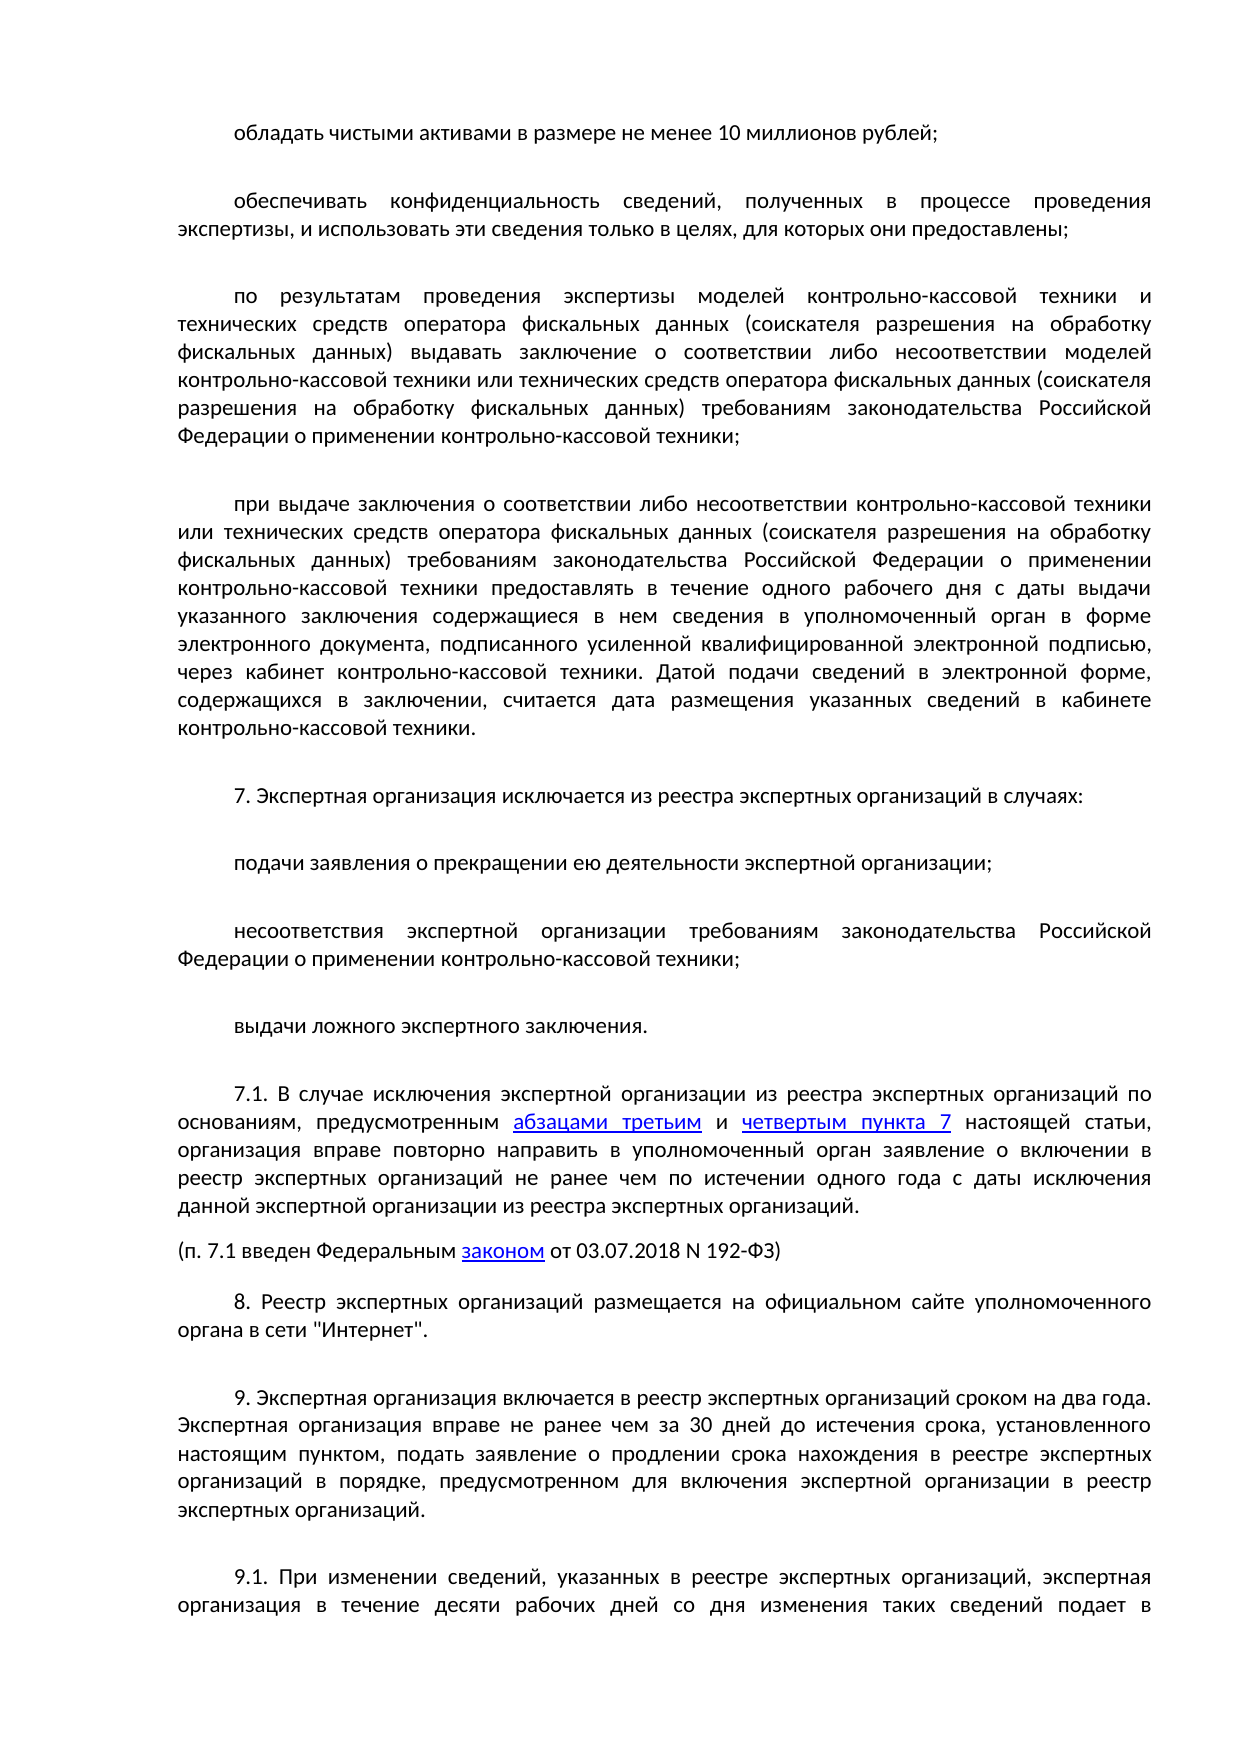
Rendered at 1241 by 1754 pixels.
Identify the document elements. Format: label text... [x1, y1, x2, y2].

text 9. Экспертная организация включается в реестр экспертных организаций сроком на два года. Экспертная организация вправе не ранее чем за 30 дней до истечения срока, установленного настоящим пунктом, подать заявление о продлении срока нахождения в реестре экспертных организаций в порядке, предусмотренном для включения экспертной организации в реестр экспертных организаций. [177, 1383, 1152, 1523]
text 7. Экспертная организация исключается из реестра экспертных организаций в случаях: [177, 781, 1152, 809]
text при выдаче заключения о соответствии либо несоответствии контрольно-кассовой техники или технических средств оператора фискальных данных (соискателя разрешения на обработку фискальных данных) требованиям законодательства Российской Федерации о применении контрольно-кассовой техники предоставлять в течение одного рабочего дня с даты выдачи указанного заключения содержащиеся в нем сведения в уполномоченный орган в форме электронного документа, подписанного усиленной квалифицированной электронной подписью, через кабинет контрольно-кассовой техники. Датой подачи сведений в электронной форме, содержащихся в заключении, считается дата размещения указанных сведений в кабинете контрольно-кассовой техники. [177, 489, 1152, 741]
text 9.1. При изменении сведений, указанных в реестре экспертных организаций, экспертная организация в течение десяти рабочих дней со дня изменения таких сведений подает в [177, 1562, 1152, 1618]
text 8. Реестр экспертных организаций размещается на официальном сайте уполномоченного органа в сети "Интернет". [177, 1287, 1152, 1343]
text выдачи ложного экспертного заключения. [177, 1012, 1152, 1040]
text (п. 7.1 введен Федеральным законом от 03.07.2018 N 192-ФЗ) [177, 1236, 1152, 1264]
text несоответствия экспертной организации требованиям законодательства Российской Федерации о применении контрольно-кассовой техники; [177, 916, 1152, 972]
text обладать чистыми активами в размере не менее 10 миллионов рублей; [177, 118, 1152, 146]
text 7.1. В случае исключения экспертной организации из реестра экспертных организаций по основаниям, предусмотренным абзацами третьим и четвертым пункта 7 настоящей статьи, организация вправе повторно направить в уполномоченный орган заявление о включении в реестр экспертных организаций не ранее чем по истечении одного года с даты исключения данной экспертной организации из реестра экспертных организаций. [177, 1079, 1152, 1219]
text подачи заявления о прекращении ею деятельности экспертной организации; [177, 848, 1152, 876]
text обеспечивать конфиденциальность сведений, полученных в процессе проведения экспертизы, и использовать эти сведения только в целях, для которых они предоставлены; [177, 186, 1152, 242]
text по результатам проведения экспертизы моделей контрольно-кассовой техники и технических средств оператора фискальных данных (соискателя разрешения на обработку фискальных данных) выдавать заключение о соответствии либо несоответствии моделей контрольно-кассовой техники или технических средств оператора фискальных данных (соискателя разрешения на обработку фискальных данных) требованиям законодательства Российской Федерации о применении контрольно-кассовой техники; [177, 281, 1152, 449]
